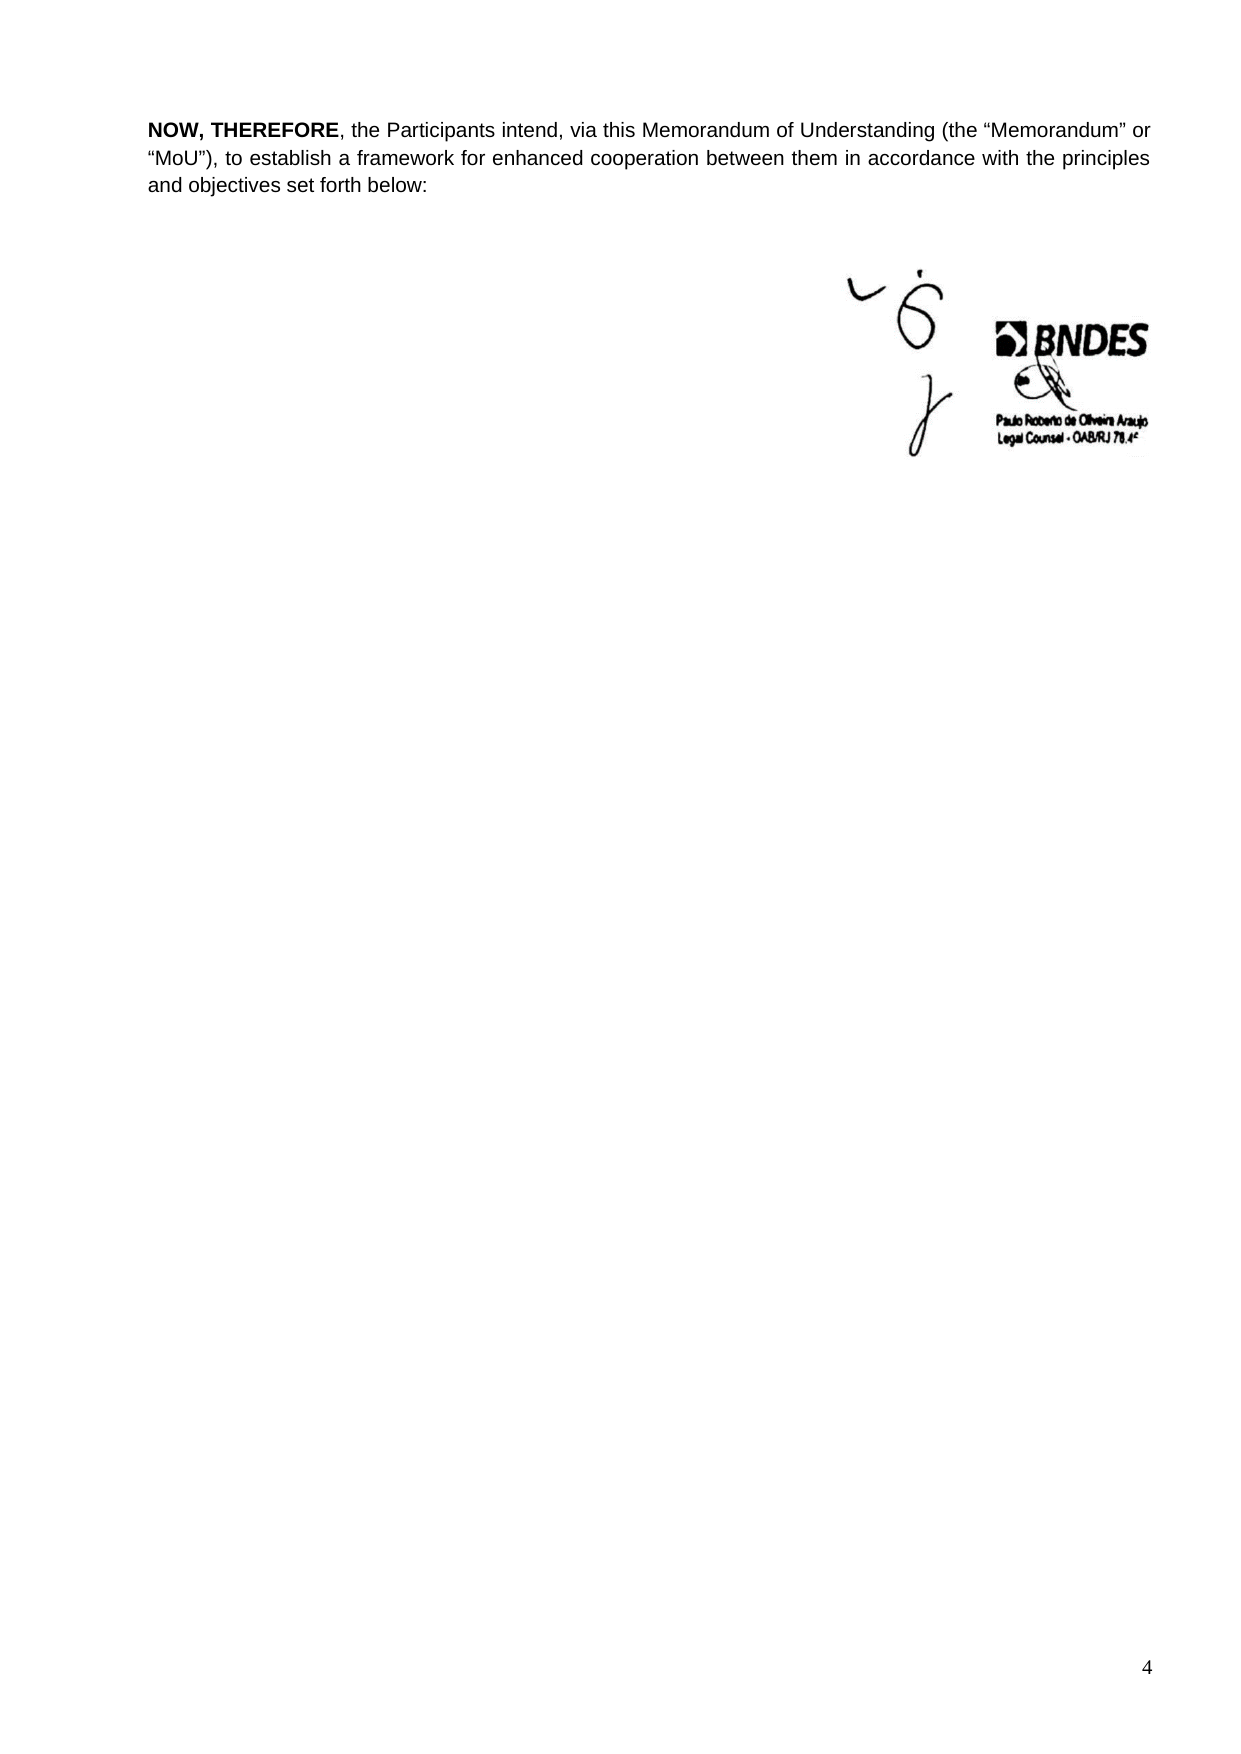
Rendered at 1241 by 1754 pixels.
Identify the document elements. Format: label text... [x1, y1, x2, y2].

text NOW, THEREFORE, the Participants intend, via this Memorandum of Understanding (the “Memorandum” or “MoU”), to establish a framework for enhanced cooperation between them in accordance with the principles and objectives set forth below: [148, 118, 1152, 197]
